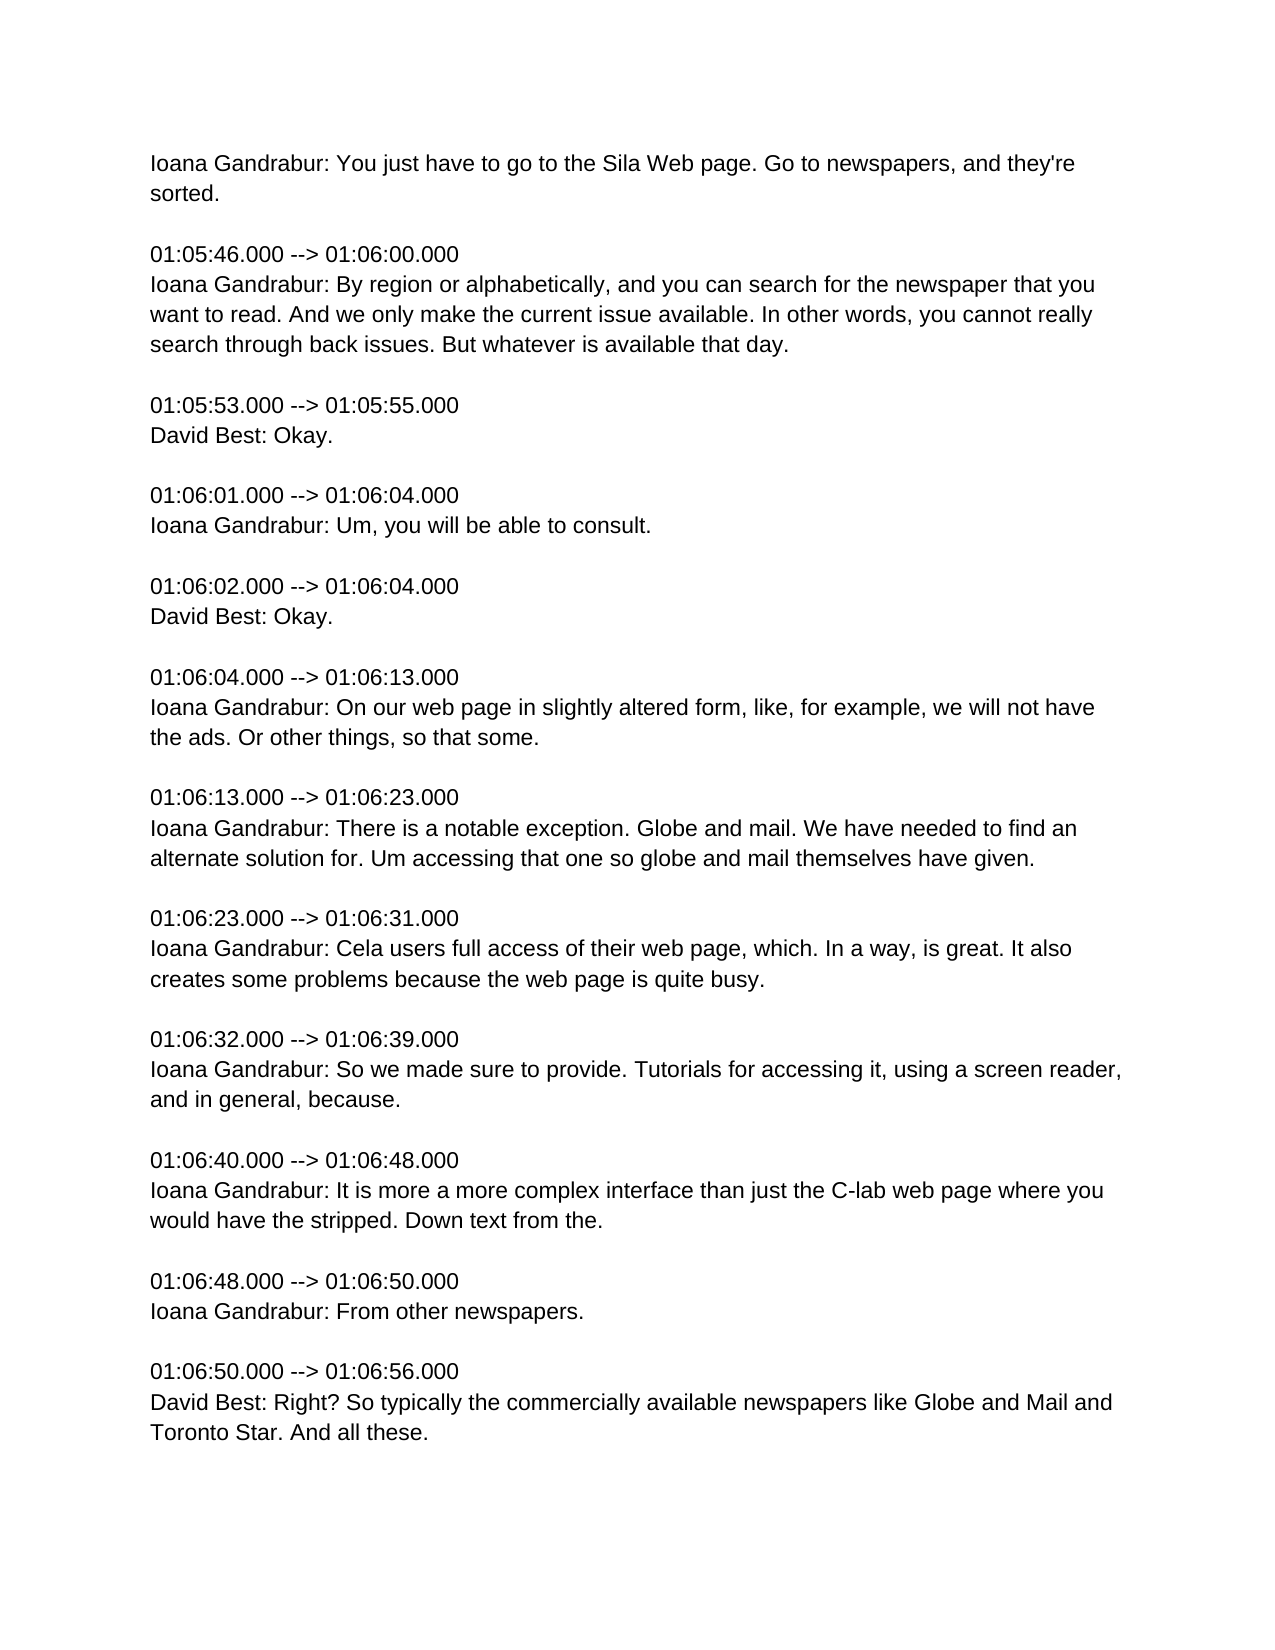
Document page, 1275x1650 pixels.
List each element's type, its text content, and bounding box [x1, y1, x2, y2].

text 01:06:23.000 --> 01:06:31.000 [150, 905, 1125, 932]
text Ioana Gandrabur: It is more a more complex interface than just the C-lab web page where you would have the stripped. Down text from the. [150, 1177, 1125, 1234]
text 01:06:02.000 --> 01:06:04.000 [150, 573, 1125, 599]
text David Best: Right? So typically the commercially available newspapers like Globe and Mail and Toronto Star. And all these. [150, 1388, 1125, 1445]
text Ioana Gandrabur: Cela users full access of their web page, which. In a way, is great. It also creates some problems because the web page is quite busy. [150, 935, 1125, 992]
text 01:06:13.000 --> 01:06:23.000 [150, 784, 1125, 811]
text 01:06:40.000 --> 01:06:48.000 [150, 1147, 1125, 1173]
text 01:06:48.000 --> 01:06:50.000 [150, 1268, 1125, 1294]
text 01:06:01.000 --> 01:06:04.000 [150, 482, 1125, 509]
text 01:06:50.000 --> 01:06:56.000 [150, 1358, 1125, 1385]
text 01:05:46.000 --> 01:06:00.000 [150, 241, 1125, 267]
text Ioana Gandrabur: From other newspapers. [150, 1298, 1125, 1324]
text Ioana Gandrabur: On our web page in slightly altered form, like, for example, we will not have the ads. Or other things, so that some. [150, 694, 1125, 750]
text David Best: Okay. [150, 422, 1125, 448]
text Ioana Gandrabur: There is a notable exception. Globe and mail. We have needed to find an alternate solution for. Um accessing that one so globe and mail themselves have given. [150, 814, 1125, 871]
text 01:06:04.000 --> 01:06:13.000 [150, 663, 1125, 690]
text Ioana Gandrabur: You just have to go to the Sila Web page. Go to newspapers, and they're sorted. [150, 150, 1125, 207]
text Ioana Gandrabur: Um, you will be able to consult. [150, 512, 1125, 539]
text 01:05:53.000 --> 01:05:55.000 [150, 392, 1125, 418]
text Ioana Gandrabur: So we made sure to provide. Tutorials for accessing it, using a screen reader, and in general, because. [150, 1056, 1125, 1113]
text 01:06:32.000 --> 01:06:39.000 [150, 1026, 1125, 1052]
text David Best: Okay. [150, 603, 1125, 629]
text Ioana Gandrabur: By region or alphabetically, and you can search for the newspaper that you want to read. And we only make the current issue available. In other words, you cannot really search through back issues. But whatever is available that day. [150, 271, 1125, 358]
